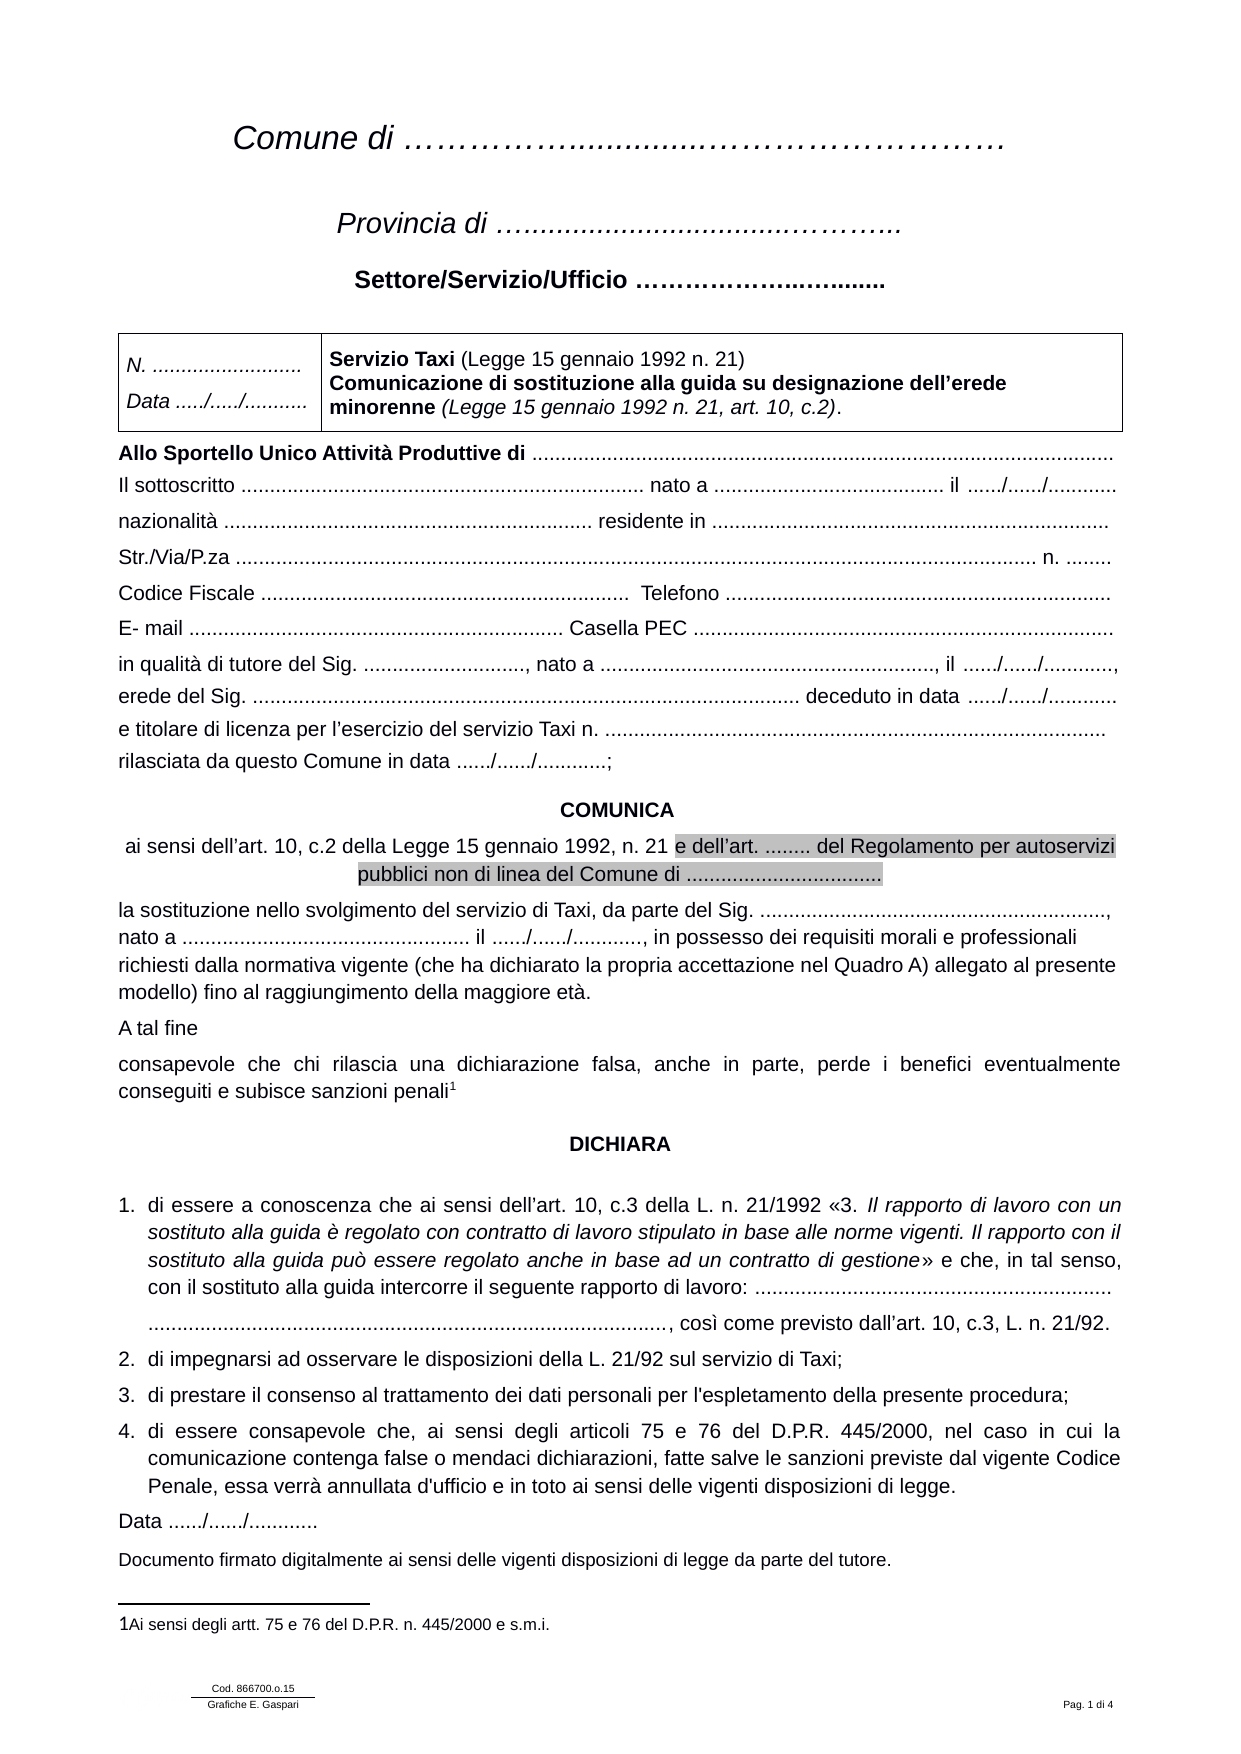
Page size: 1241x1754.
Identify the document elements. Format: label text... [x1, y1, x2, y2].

table_header N. .......................... Data ...../...../........... [119, 334, 321, 431]
text Comune di ……………...............……………………… [118, 118, 1122, 157]
list di impegnarsi ad osservare le disposizioni della L. 21/92 sul servizio di Taxi; [118, 1347, 1122, 1371]
text E- mail ................................................................. Casella PEC ......................................................................... [118, 616, 1122, 640]
text Allo Sportello Unico Attività Produttive di ..................................................................................................... [118, 441, 1122, 464]
subtitle di prestare il consenso al trattamento dei dati personali per l'espletamento della presente procedura; [118, 1383, 1122, 1407]
text nazionalità ................................................................ residente in ..................................................................... [118, 509, 1122, 533]
text Settore/Servizio/Ufficio ………………...…........ [118, 265, 1122, 294]
text A tal fine [118, 1016, 1122, 1040]
text Provincia di ….................................………... [118, 207, 1122, 240]
text .........................................................................................., così come previsto dall’art. 10, c.3, L. n. 21/92. [148, 1311, 1122, 1335]
text la sostituzione nello svolgimento del servizio di Taxi, da parte del Sig. ............................................................, nato a .................................................. il ....../....../............, in possesso dei requisiti morali e professionali richiesti dalla normativa vigente (che ha dichiarato la propria accettazione nel Quadro A) allegato al presente modello) fino al raggiungimento della maggiore età. [118, 898, 1122, 1004]
subtitle DICHIARA [118, 1132, 1122, 1156]
text Str./Via/P.za ........................................................................................................................................... n. ........ [118, 544, 1122, 568]
text consapevole che chi rilascia una dichiarazione falsa, anche in parte, perde i benefici eventualmente conseguiti e subisce sanzioni penali [118, 1052, 1122, 1103]
list di essere a conoscenza che ai sensi dell’art. 10, c.3 della L. n. 21/1992 «3. Il rapporto di lavoro con un sostituto alla guida è regolato con contratto di lavoro stipulato in base alle norme vigenti. Il rapporto con il sostituto alla guida può essere regolato anche in base ad un contratto di gestione» e che, in tal senso, con il sostituto alla guida intercorre il seguente rapporto di lavoro: .............................................................. [118, 1193, 1122, 1299]
text Documento firmato digitalmente ai sensi delle vigenti disposizioni di legge da parte del tutore. [118, 1549, 1122, 1570]
text in qualità di tutore del Sig. ............................, nato a .........................................................., il ....../....../............, [118, 652, 1122, 676]
subtitle di essere consapevole che, ai sensi degli articoli 75 e 76 del D.P.R. 445/2000, nel caso in cui la comunicazione contenga false o mendaci dichiarazioni, fatte salve le sanzioni previste dal vigente Codice Penale, essa verrà annullata d'ufficio e in toto ai sensi delle vigenti disposizioni di legge. [118, 1418, 1122, 1497]
text Ai sensi degli artt. 75 e 76 del D.P.R. n. 445/2000 e s.m.i. [118, 1610, 1122, 1636]
text erede del Sig. ............................................................................................... deceduto in data ....../....../............ [118, 684, 1122, 708]
text Il sottoscritto ...................................................................... nato a ........................................ il ....../....../............ [118, 473, 1122, 497]
text COMUNICA [118, 798, 1122, 822]
text Codice Fiscale ................................................................ Telefono ................................................................... [118, 580, 1122, 604]
text rilasciata da questo Comune in data ....../....../............; [118, 749, 1122, 773]
text Data ....../....../............ [118, 1509, 1122, 1533]
text ai sensi dell’art. 10, c.2 della Legge 15 gennaio 1992, n. 21 e dell’art. ........ del Regolamento per autoservizi pubblici non di linea del Comune di .................................. [118, 834, 1122, 886]
table_header Servizio Taxi (Legge 15 gennaio 1992 n. 21) Comunicazione di sostituzione alla guida su designazione dell’erede minorenne (Legge 15 gennaio 1992 n. 21, art. 10, c.2). [322, 334, 1122, 431]
text e titolare di licenza per l’esercizio del servizio Taxi n. ....................................................................................... [118, 717, 1122, 741]
